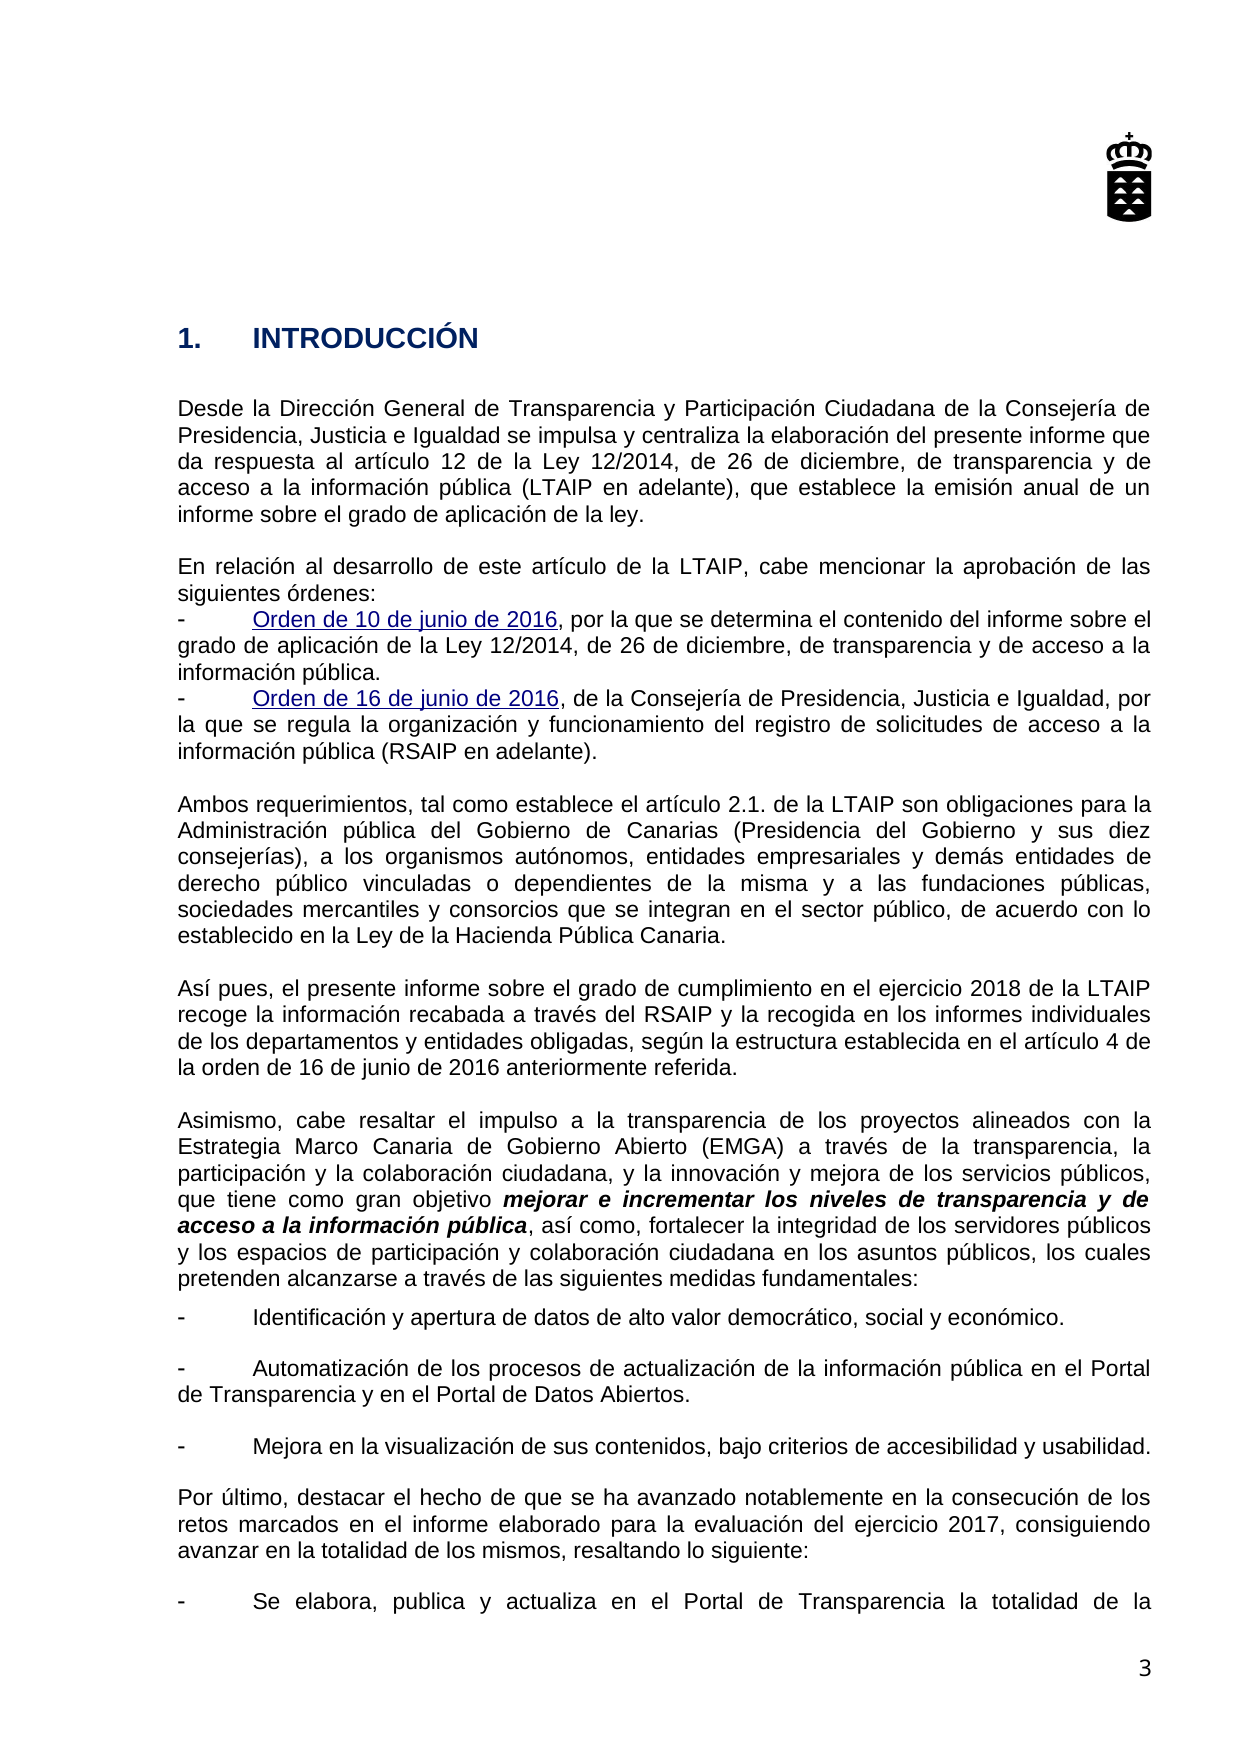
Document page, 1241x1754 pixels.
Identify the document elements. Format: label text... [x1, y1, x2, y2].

subtitle INTRODUCCIÓN [177, 321, 1152, 354]
text Por último, destacar el hecho de que se ha avanzado notablemente en la consecución de los retos marcados en el informe elaborado para la evaluación del ejercicio 2017, consiguiendo avanzar en la totalidad de los mismos, resaltando lo siguiente: [177, 1484, 1152, 1563]
text Asimismo, cabe resaltar el impulso a la transparencia de los proyectos alineados con la Estrategia Marco Canaria de Gobierno Abierto (EMGA) a través de la transparencia, la participación y la colaboración ciudadana, y la innovación y mejora de los servicios públicos, que tiene como gran objetivo mejorar e incrementar los niveles de transparencia y de acceso a la información pública, así como, fortalecer la integridad de los servidores públicos y los espacios de participación y colaboración ciudadana en los asuntos públicos, los cuales pretenden alcanzarse a través de las siguientes medidas fundamentales: [177, 1107, 1152, 1291]
text Así pues, el presente informe sobre el grado de cumplimiento en el ejercicio 2018 de la LTAIP recoge la información recabada a través del RSAIP y la recogida en los informes individuales de los departamentos y entidades obligadas, según la estructura establecida en el artículo 4 de la orden de 16 de junio de 2016 anteriormente referida. [177, 975, 1152, 1080]
list Orden de 16 de junio de 2016, de la Consejería de Presidencia, Justicia e Igualdad, por la que se regula la organización y funcionamiento del registro de solicitudes de acceso a la información pública (RSAIP en adelante). [177, 685, 1152, 764]
list Orden de 10 de junio de 2016, por la que se determina el contenido del informe sobre el grado de aplicación de la Ley 12/2014, de 26 de diciembre, de transparencia y de acceso a la información pública. [177, 606, 1152, 685]
text Ambos requerimientos, tal como establece el artículo 2.1. de la LTAIP son obligaciones para la Administración pública del Gobierno de Canarias (Presidencia del Gobierno y sus diez consejerías), a los organismos autónomos, entidades empresariales y demás entidades de derecho público vinculadas o dependientes de la misma y a las fundaciones públicas, sociedades mercantiles y consorcios que se integran en el sector público, de acuerdo con lo establecido en la Ley de la Hacienda Pública Canaria. [177, 791, 1152, 949]
text Desde la Dirección General de Transparencia y Participación Ciudadana de la Consejería de Presidencia, Justicia e Igualdad se impulsa y centraliza la elaboración del presente informe que da respuesta al artículo 12 de la Ley 12/2014, de 26 de diciembre, de transparencia y de acceso a la información pública (LTAIP en adelante), que establece la emisión anual de un informe sobre el grado de aplicación de la ley. [177, 395, 1152, 527]
list Automatización de los procesos de actualización de la información pública en el Portal de Transparencia y en el Portal de Datos Abiertos. [177, 1355, 1152, 1408]
text En relación al desarrollo de este artículo de la LTAIP, cabe mencionar la aprobación de las siguientes órdenes: [177, 553, 1152, 606]
list Identificación y apertura de datos de alto valor democrático, social y económico. [177, 1304, 1152, 1330]
list Se elabora, publica y actualiza en el Portal de Transparencia la totalidad de la [177, 1588, 1152, 1614]
list Mejora en la visualización de sus contenidos, bajo criterios de accesibilidad y usabilidad. [177, 1433, 1152, 1459]
